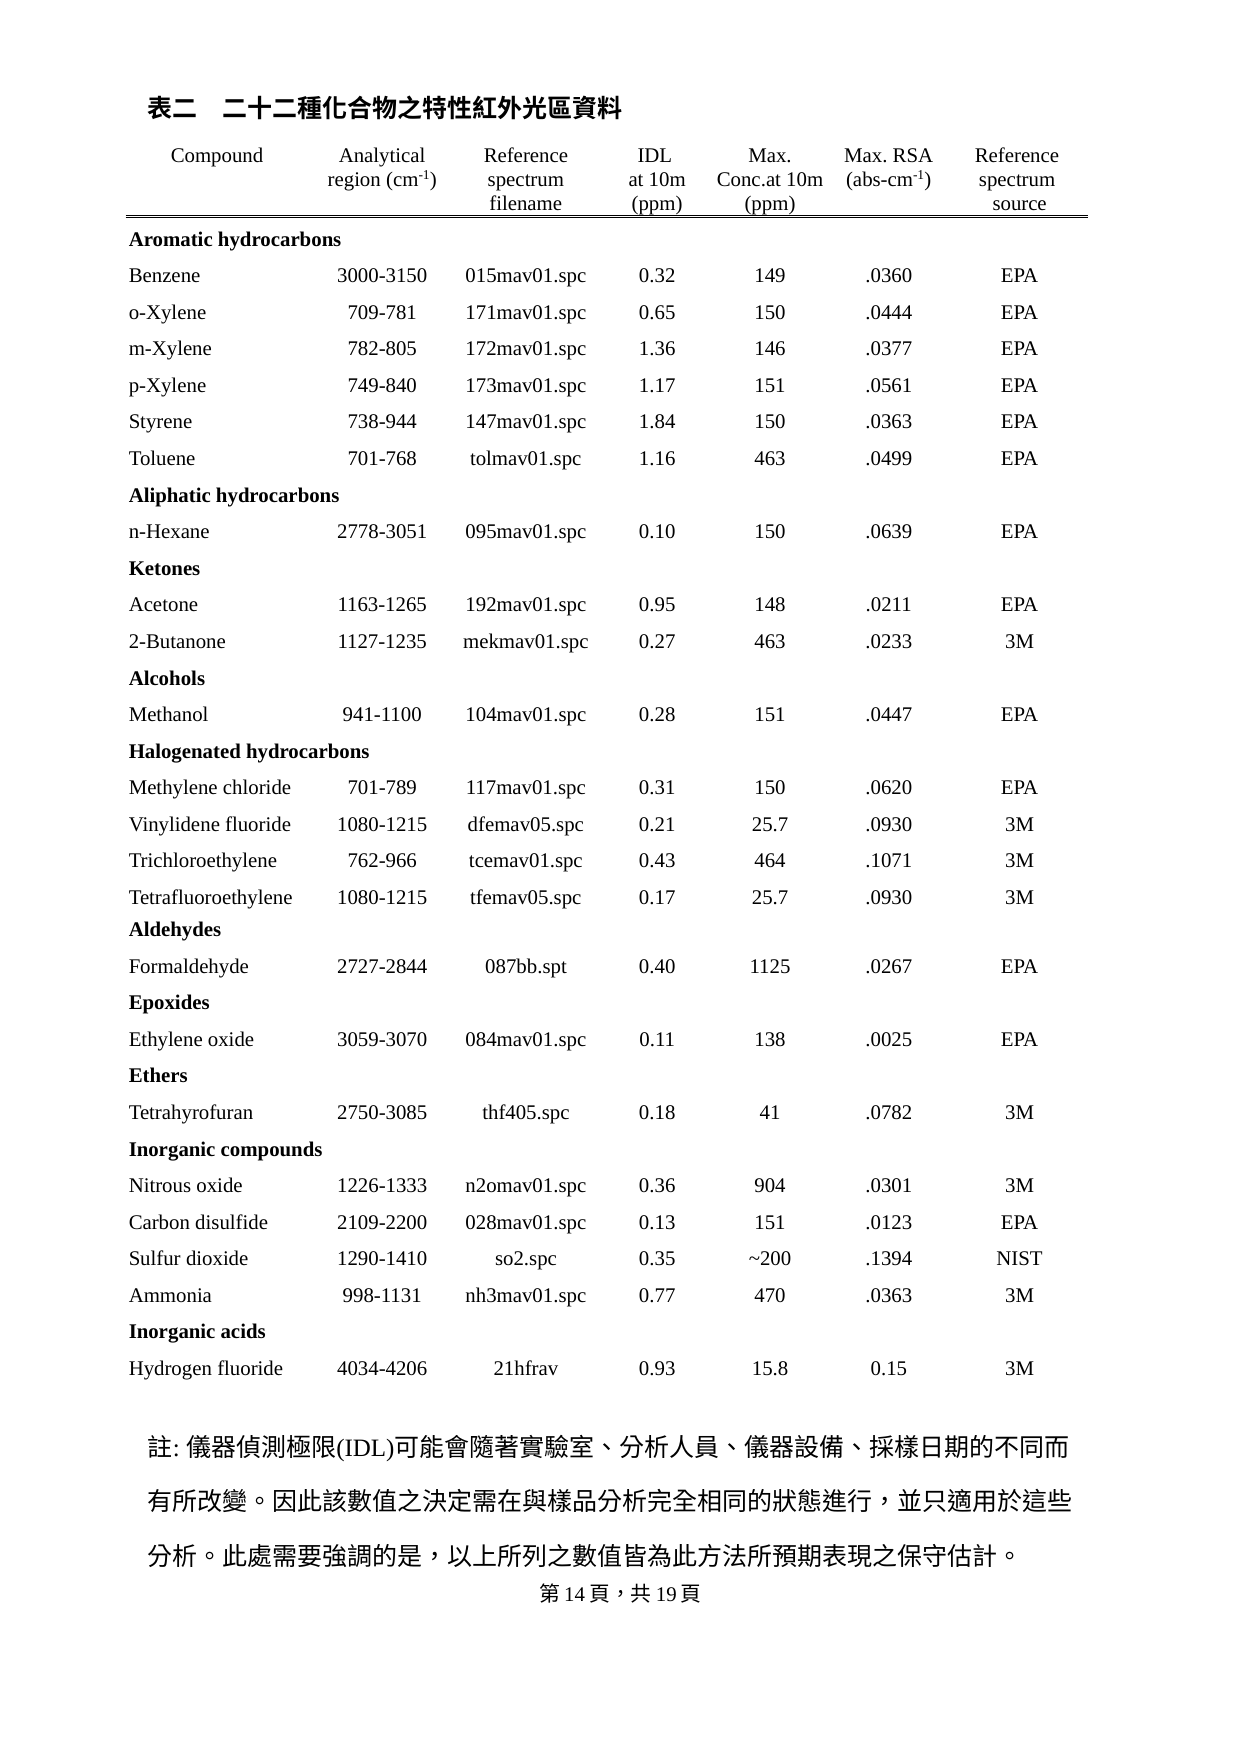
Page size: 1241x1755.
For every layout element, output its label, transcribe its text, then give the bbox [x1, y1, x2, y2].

table_cell Nitrous oxide [126, 1165, 313, 1201]
table_cell 0.13 [601, 1201, 713, 1238]
table_cell 1.16 [601, 438, 713, 474]
table_cell EPA [951, 365, 1088, 401]
table_cell ~200 [713, 1238, 826, 1274]
table_cell [826, 1128, 951, 1165]
table_cell 3M [951, 1165, 1088, 1201]
table_cell .0930 [826, 876, 951, 909]
table_header Max. RSA (abs-cm-1) [826, 143, 951, 215]
table_cell .0233 [826, 621, 951, 657]
table_cell [826, 730, 951, 767]
table_cell 149 [713, 255, 826, 291]
table_cell EPA [951, 511, 1088, 547]
table_cell [451, 1311, 601, 1348]
table_cell [451, 982, 601, 1018]
table_cell 3M [951, 840, 1088, 876]
table_cell [451, 218, 601, 255]
table_cell 0.18 [601, 1092, 713, 1128]
table_cell 150 [713, 291, 826, 328]
table_header Analytical region (cm-1) [313, 143, 451, 215]
table_cell 0.27 [601, 621, 713, 657]
table_cell NIST [951, 1238, 1088, 1274]
table_cell 0.10 [601, 511, 713, 547]
table_cell [313, 982, 451, 1018]
table_cell [601, 1055, 713, 1092]
table_cell 463 [713, 438, 826, 474]
table_cell dfemav05.spc [451, 803, 601, 840]
table_cell 1290-1410 [313, 1238, 451, 1274]
table_cell .0561 [826, 365, 951, 401]
table_cell 904 [713, 1165, 826, 1201]
table_cell [826, 657, 951, 694]
table_cell 464 [713, 840, 826, 876]
table_cell 3M [951, 1348, 1088, 1384]
table_header Reference spectrum source [951, 143, 1088, 215]
table_cell [451, 1055, 601, 1092]
table_cell 0.28 [601, 694, 713, 730]
table_cell 0.35 [601, 1238, 713, 1274]
table_cell 701-789 [313, 767, 451, 803]
table_cell [451, 909, 601, 945]
table_cell 701-768 [313, 438, 451, 474]
table_cell 0.32 [601, 255, 713, 291]
table_cell 0.15 [826, 1348, 951, 1384]
table_cell [713, 657, 826, 694]
table_cell Ammonia [126, 1275, 313, 1311]
table_cell 146 [713, 328, 826, 364]
table_cell EPA [951, 328, 1088, 364]
table_cell 0.65 [601, 291, 713, 328]
table_cell Toluene [126, 438, 313, 474]
table_cell [451, 730, 601, 767]
table_cell .0447 [826, 694, 951, 730]
table_cell .0360 [826, 255, 951, 291]
table_header Reference spectrum filename [451, 143, 601, 215]
table_cell thf405.spc [451, 1092, 601, 1128]
table_cell 738-944 [313, 401, 451, 438]
table_cell [951, 909, 1088, 945]
text 註: 儀器偵測極限(IDL)可能會隨著實驗室、分析人員、儀器設備、採樣日期的不同而有所改變。因此該數值之決定需在與樣品分析完全相同的狀態進行，並只適用於這些分析。此處需要強調的是，以上所列之數值皆為此方法所預期表現之保守估計。 [148, 1427, 1093, 1572]
table_cell 151 [713, 365, 826, 401]
table_cell 150 [713, 511, 826, 547]
table_cell tfemav05.spc [451, 876, 601, 909]
table_cell [826, 982, 951, 1018]
table_cell .1394 [826, 1238, 951, 1274]
table_cell [601, 218, 713, 255]
table_cell [713, 548, 826, 584]
table_cell Epoxides [126, 982, 313, 1018]
table_cell [601, 730, 713, 767]
table_cell 25.7 [713, 803, 826, 840]
table_cell 1080-1215 [313, 876, 451, 909]
table_cell [601, 982, 713, 1018]
table_cell [951, 474, 1088, 511]
table_cell [713, 730, 826, 767]
table_cell 0.77 [601, 1275, 713, 1311]
table_cell 3M [951, 876, 1088, 909]
table_cell 1125 [713, 945, 826, 982]
table_cell mekmav01.spc [451, 621, 601, 657]
table_cell .0499 [826, 438, 951, 474]
table_cell 15.8 [713, 1348, 826, 1384]
table_header IDL at 10m (ppm) [601, 143, 713, 215]
table_cell 2-Butanone [126, 621, 313, 657]
table_cell 0.43 [601, 840, 713, 876]
table_cell [951, 657, 1088, 694]
table_cell 2109-2200 [313, 1201, 451, 1238]
table_cell 749-840 [313, 365, 451, 401]
table_cell 150 [713, 401, 826, 438]
table_cell 0.21 [601, 803, 713, 840]
table_cell Styrene [126, 401, 313, 438]
table_cell 2750-3085 [313, 1092, 451, 1128]
table_cell 084mav01.spc [451, 1019, 601, 1055]
table_cell Inorganic compounds [126, 1128, 451, 1165]
table_cell [713, 474, 826, 511]
table_cell 470 [713, 1275, 826, 1311]
table_cell [826, 548, 951, 584]
table_cell 3000-3150 [313, 255, 451, 291]
table_cell [826, 1311, 951, 1348]
table_cell EPA [951, 291, 1088, 328]
table_cell [713, 982, 826, 1018]
table_cell 028mav01.spc [451, 1201, 601, 1238]
table_cell .0267 [826, 945, 951, 982]
table_cell 1.84 [601, 401, 713, 438]
table_cell Ethylene oxide [126, 1019, 313, 1055]
table_cell o-Xylene [126, 291, 313, 328]
table_cell 0.40 [601, 945, 713, 982]
text 表二 二十二種化合物之特性紅外光區資料 [148, 89, 1093, 125]
table_cell [313, 1311, 451, 1348]
table_cell Methylene chloride [126, 767, 313, 803]
table_cell m-Xylene [126, 328, 313, 364]
table_cell so2.spc [451, 1238, 601, 1274]
table_cell 138 [713, 1019, 826, 1055]
table_cell .0363 [826, 401, 951, 438]
table_cell n2omav01.spc [451, 1165, 601, 1201]
table_cell [951, 1128, 1088, 1165]
table_cell [951, 982, 1088, 1018]
table_cell tcemav01.spc [451, 840, 601, 876]
table_cell .0639 [826, 511, 951, 547]
table_cell n-Hexane [126, 511, 313, 547]
table_cell 1163-1265 [313, 584, 451, 621]
table_cell 1.17 [601, 365, 713, 401]
table_cell [601, 1128, 713, 1165]
table_cell 2778-3051 [313, 511, 451, 547]
table_cell [826, 1055, 951, 1092]
table_cell 095mav01.spc [451, 511, 601, 547]
table_cell nh3mav01.spc [451, 1275, 601, 1311]
table_cell [951, 1311, 1088, 1348]
table_cell 0.95 [601, 584, 713, 621]
table_cell Halogenated hydrocarbons [126, 730, 451, 767]
table_cell .0930 [826, 803, 951, 840]
table_cell 1.36 [601, 328, 713, 364]
table_cell 1080-1215 [313, 803, 451, 840]
table_cell [951, 1055, 1088, 1092]
table_cell 21hfrav [451, 1348, 601, 1384]
table_cell p-Xylene [126, 365, 313, 401]
table_cell Trichloroethylene [126, 840, 313, 876]
table_cell 173mav01.spc [451, 365, 601, 401]
table_cell [313, 1055, 451, 1092]
table_cell 3M [951, 803, 1088, 840]
table_cell .0025 [826, 1019, 951, 1055]
table_cell EPA [951, 401, 1088, 438]
table_cell 3M [951, 1092, 1088, 1128]
table_cell Aliphatic hydrocarbons [126, 474, 451, 511]
table_cell [601, 548, 713, 584]
table_cell Alcohols [126, 657, 313, 694]
table_cell EPA [951, 1019, 1088, 1055]
table_cell [826, 474, 951, 511]
table_cell tolmav01.spc [451, 438, 601, 474]
table_cell [951, 218, 1088, 255]
table_cell .0782 [826, 1092, 951, 1128]
table_cell 0.93 [601, 1348, 713, 1384]
table_cell .0363 [826, 1275, 951, 1311]
table_cell 782-805 [313, 328, 451, 364]
table_cell Vinylidene fluoride [126, 803, 313, 840]
table_cell 3059-3070 [313, 1019, 451, 1055]
table_header Compound [126, 143, 313, 215]
table_cell [826, 218, 951, 255]
table_cell Aldehydes [126, 909, 313, 945]
table_cell EPA [951, 767, 1088, 803]
table_cell Methanol [126, 694, 313, 730]
table_cell 3M [951, 621, 1088, 657]
table_cell 150 [713, 767, 826, 803]
table_cell [713, 1311, 826, 1348]
table_cell Ethers [126, 1055, 313, 1092]
table_cell [313, 657, 451, 694]
table_cell Sulfur dioxide [126, 1238, 313, 1274]
table_cell [713, 1128, 826, 1165]
table_cell [713, 218, 826, 255]
table_cell 0.17 [601, 876, 713, 909]
table_cell 2727-2844 [313, 945, 451, 982]
table_cell 148 [713, 584, 826, 621]
table_cell 172mav01.spc [451, 328, 601, 364]
table_cell .0377 [826, 328, 951, 364]
table_cell .0211 [826, 584, 951, 621]
table_cell [601, 474, 713, 511]
table_cell [601, 909, 713, 945]
table_cell Tetrahyrofuran [126, 1092, 313, 1128]
table_cell 151 [713, 1201, 826, 1238]
table_cell [601, 657, 713, 694]
table_cell 0.11 [601, 1019, 713, 1055]
table_cell 998-1131 [313, 1275, 451, 1311]
table_cell [601, 1311, 713, 1348]
table_cell 015mav01.spc [451, 255, 601, 291]
table_cell EPA [951, 438, 1088, 474]
table_cell [451, 657, 601, 694]
table_cell 151 [713, 694, 826, 730]
table_cell 762-966 [313, 840, 451, 876]
table_cell [313, 909, 451, 945]
table_cell EPA [951, 255, 1088, 291]
table_cell [713, 1055, 826, 1092]
table_cell 1226-1333 [313, 1165, 451, 1201]
table_cell .0123 [826, 1201, 951, 1238]
table_cell EPA [951, 945, 1088, 982]
table_cell 941-1100 [313, 694, 451, 730]
table_cell 117mav01.spc [451, 767, 601, 803]
table_cell [951, 730, 1088, 767]
table_cell 41 [713, 1092, 826, 1128]
table_cell [451, 474, 601, 511]
table_cell 4034-4206 [313, 1348, 451, 1384]
table_cell 087bb.spt [451, 945, 601, 982]
table_cell Tetrafluoroethylene [126, 876, 313, 909]
table_cell 25.7 [713, 876, 826, 909]
table_cell 463 [713, 621, 826, 657]
table_cell 1127-1235 [313, 621, 451, 657]
table_cell Carbon disulfide [126, 1201, 313, 1238]
table_cell [951, 548, 1088, 584]
table_cell [313, 548, 451, 584]
table_cell Formaldehyde [126, 945, 313, 982]
table_cell .0301 [826, 1165, 951, 1201]
table_cell 192mav01.spc [451, 584, 601, 621]
table_cell Benzene [126, 255, 313, 291]
table_cell 709-781 [313, 291, 451, 328]
table_cell EPA [951, 584, 1088, 621]
table_cell Aromatic hydrocarbons [126, 218, 451, 255]
table_cell .1071 [826, 840, 951, 876]
table_header Max. Conc.at 10m (ppm) [713, 143, 826, 215]
table_cell [451, 1128, 601, 1165]
table_cell [713, 909, 826, 945]
table_cell 147mav01.spc [451, 401, 601, 438]
table_cell 3M [951, 1275, 1088, 1311]
table_cell Hydrogen fluoride [126, 1348, 313, 1384]
table_cell EPA [951, 1201, 1088, 1238]
table_cell 104mav01.spc [451, 694, 601, 730]
table_cell .0620 [826, 767, 951, 803]
table_cell Ketones [126, 548, 313, 584]
table_cell Acetone [126, 584, 313, 621]
table_cell 0.36 [601, 1165, 713, 1201]
table_cell EPA [951, 694, 1088, 730]
table_cell [826, 909, 951, 945]
table_cell 171mav01.spc [451, 291, 601, 328]
table_cell Inorganic acids [126, 1311, 313, 1348]
table_cell [451, 548, 601, 584]
table_cell .0444 [826, 291, 951, 328]
table_cell 0.31 [601, 767, 713, 803]
